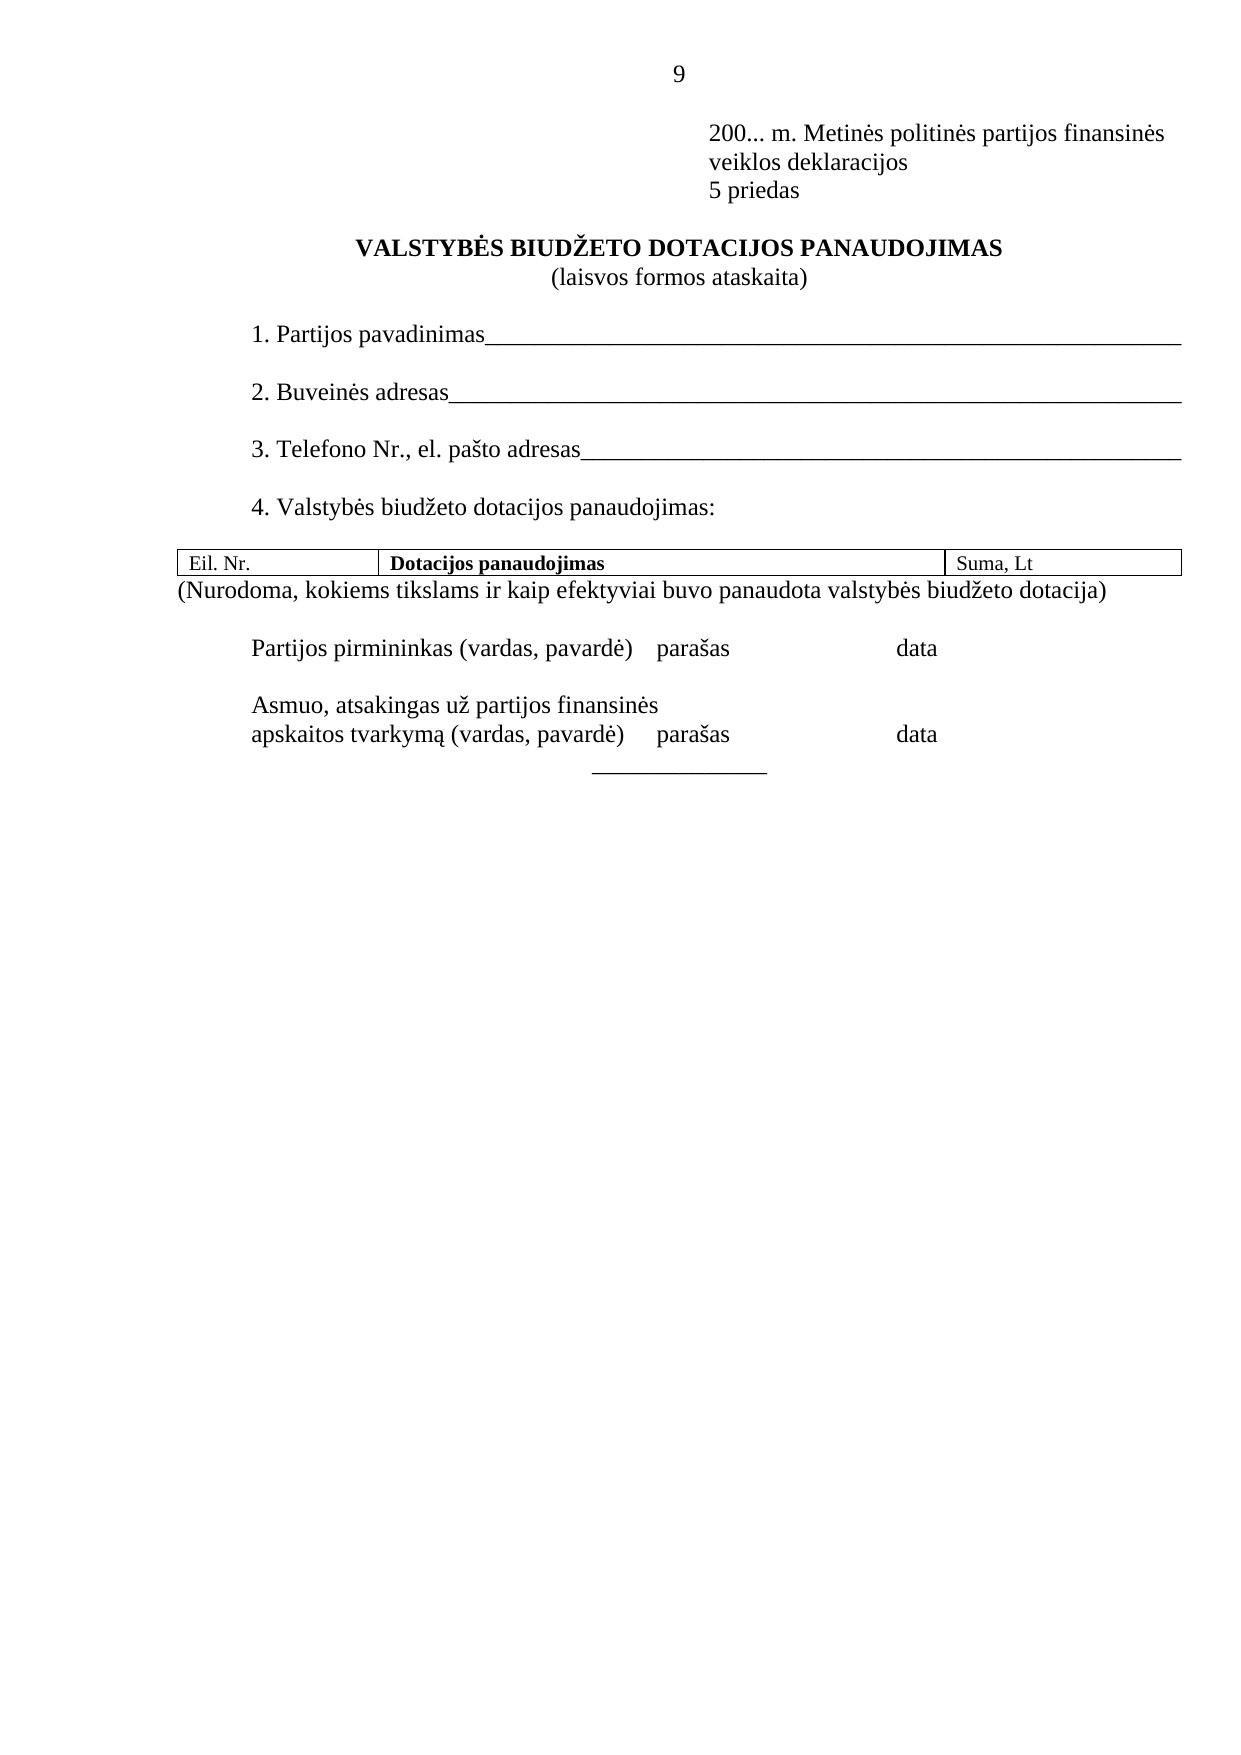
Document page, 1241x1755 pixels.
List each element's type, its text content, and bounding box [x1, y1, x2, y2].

text 1. Partijos pavadinimas [177, 319, 1181, 348]
text 4. Valstybės biudžeto dotacijos panaudojimas: [177, 492, 1181, 521]
text (Nurodoma, kokiems tikslams ir kaip efektyviai buvo panaudota valstybės biudžeto dotacija) [177, 576, 1181, 604]
table_header Eil. Nr. [178, 550, 378, 574]
text 200... m. Metinės politinės partijos finansinės [177, 118, 1181, 147]
table_header Dotacijos panaudojimas [379, 550, 944, 574]
text 2. Buveinės adresas [177, 377, 1181, 406]
text ______________ [177, 748, 1181, 777]
text (laisvos formos ataskaita) [177, 262, 1181, 291]
text apskaitos tvarkymą (vardas, pavardė) parašas data [177, 719, 1181, 748]
text 5 priedas [177, 176, 1181, 204]
text veiklos deklaracijos [177, 147, 1181, 176]
table_header Suma, Lt [946, 550, 1181, 574]
text Partijos pirmininkas (vardas, pavardė) parašas data [177, 633, 1181, 662]
text VALSTYBĖS BIUDŽETO DOTACIJOS PANAUDOJIMAS [177, 233, 1181, 262]
text 3. Telefono Nr., el. pašto adresas [177, 434, 1181, 463]
text Asmuo, atsakingas už partijos finansinės [177, 691, 1181, 719]
